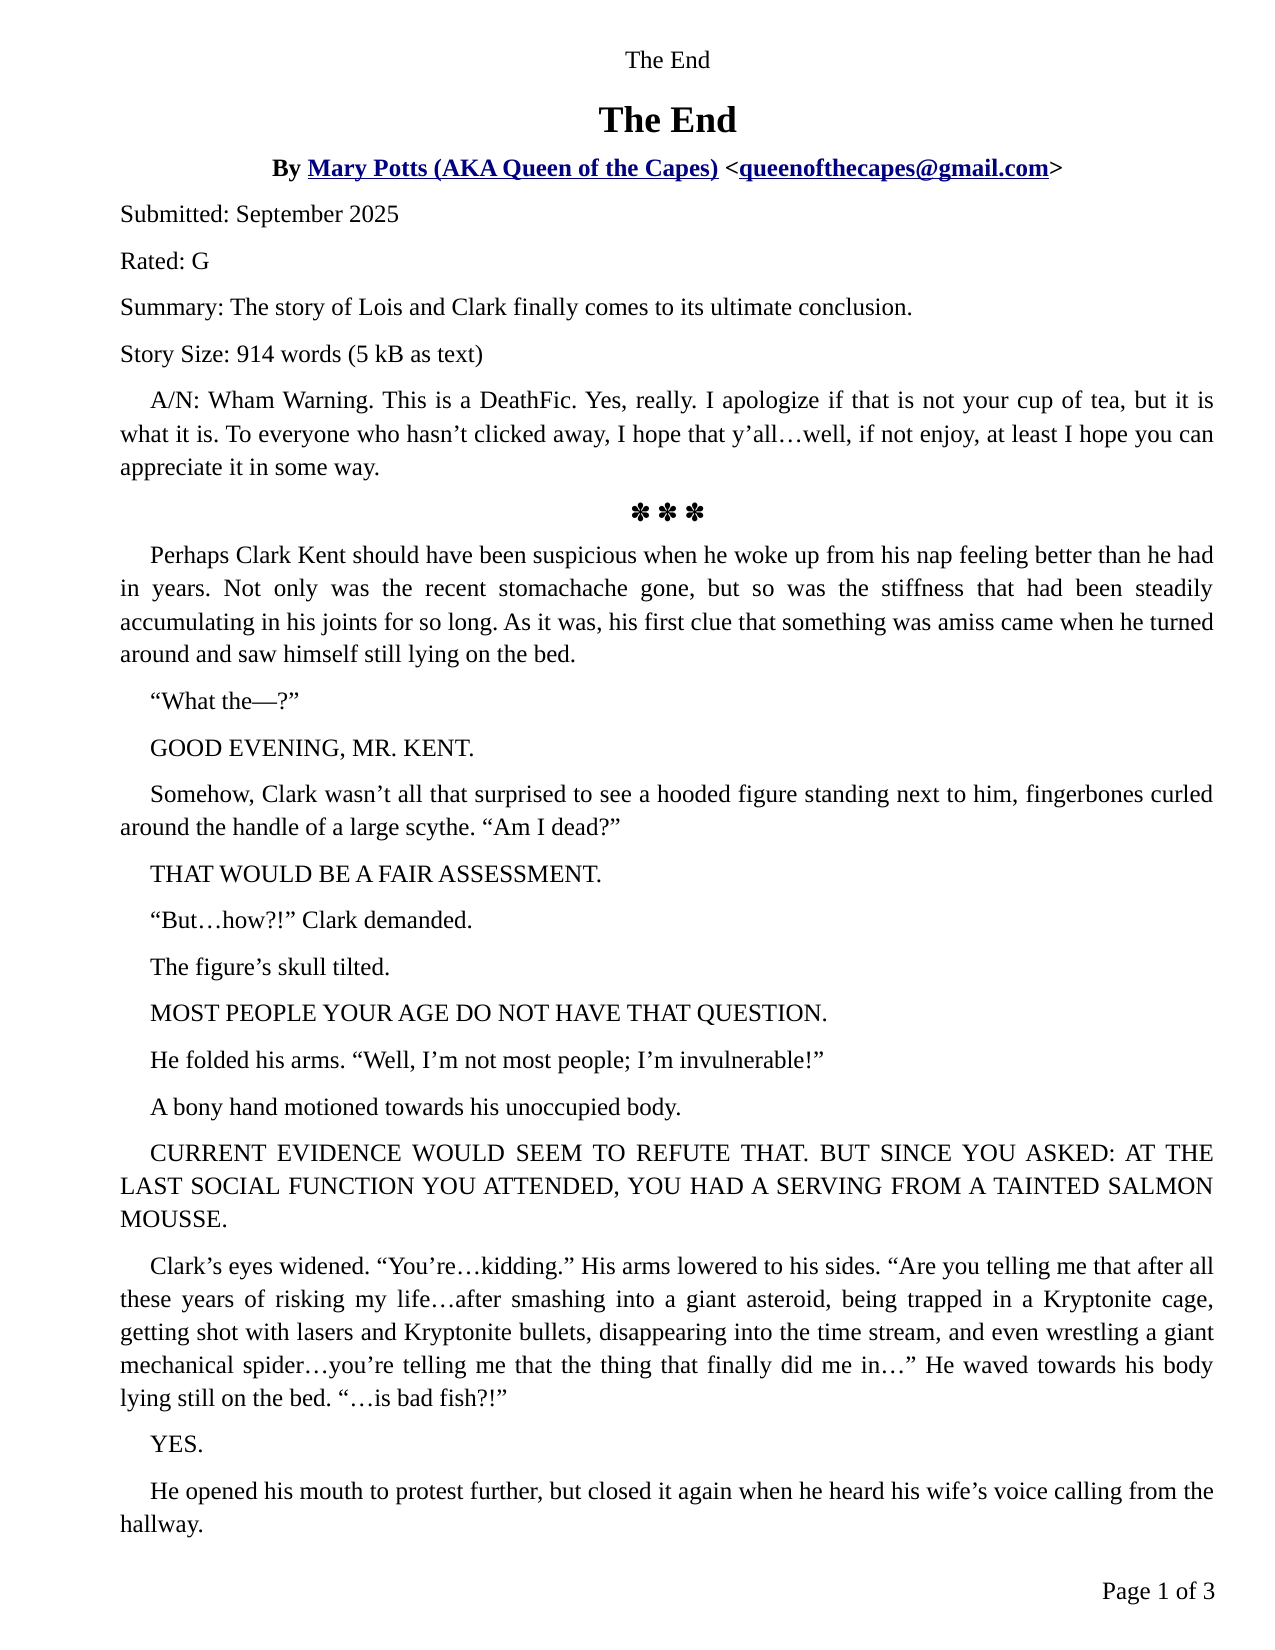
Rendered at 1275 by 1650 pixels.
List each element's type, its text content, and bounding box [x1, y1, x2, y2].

text Summary: The story of Lois and Clark finally comes to its ultimate conclusion. [120, 292, 1215, 321]
text Clark’s eyes widened. “You’re…kidding.” His arms lowered to his sides. “Are you telling me that after all these years of risking my life…after smashing into a giant asteroid, being trapped in a Kryptonite cage, getting shot with lasers and Kryptonite bullets, disappearing into the time stream, and even wrestling a giant mechanical spider…you’re telling me that the thing that finally did me in…” He waved towards his body lying still on the bed. “…is bad fish?!” [120, 1251, 1215, 1412]
text Rated: G [120, 246, 1215, 275]
text “But…how?!” Clark demanded. [120, 905, 1215, 934]
text MOST PEOPLE YOUR AGE DO NOT HAVE THAT QUESTION. [120, 998, 1215, 1027]
text “What the—?” [120, 686, 1215, 715]
text By Mary Potts (AKA Queen of the Capes) <queenofthecapes@gmail.com> [120, 153, 1215, 182]
text GOOD EVENING, MR. KENT. [120, 733, 1215, 761]
text CURRENT EVIDENCE WOULD SEEM TO REFUTE THAT. BUT SINCE YOU ASKED: AT THE LAST SOCIAL FUNCTION YOU ATTENDED, YOU HAD A SERVING FROM A TAINTED SALMON MOUSSE. [120, 1138, 1215, 1233]
text He opened his mouth to protest further, but closed it again when he heard his wife’s voice calling from the hallway. [120, 1476, 1215, 1538]
text THAT WOULD BE A FAIR ASSESSMENT. [120, 859, 1215, 888]
text A bony hand motioned towards his unoccupied body. [120, 1092, 1215, 1120]
text YES. [120, 1429, 1215, 1458]
text ✽ ✽ ✽ [120, 498, 1215, 527]
text Story Size: 914 words (5 kB as text) [120, 339, 1215, 368]
text Somehow, Clark wasn’t all that surprised to see a hooded figure standing next to him, fingerbones curled around the handle of a large scythe. “Am I dead?” [120, 779, 1215, 841]
text Submitted: September 2025 [120, 199, 1215, 228]
text He folded his arms. “Well, I’m not most people; I’m invulnerable!” [120, 1045, 1215, 1074]
text A/N: Wham Warning. This is a DeathFic. Yes, really. I apologize if that is not your cup of tea, but it is what it is. To everyone who hasn’t clicked away, I hope that y’all…well, if not enjoy, at least I hope you can appreciate it in some way. [120, 386, 1215, 480]
text Perhaps Clark Kent should have been suspicious when he woke up from his nap feeling better than he had in years. Not only was the recent stomachache gone, but so was the stiffness that had been steadily accumulating in his joints for so long. As it was, his first clue that something was amiss came when he turned around and saw himself still lying on the bed. [120, 541, 1215, 668]
text The figure’s skull tilted. [120, 952, 1215, 981]
title The End [120, 98, 1215, 141]
